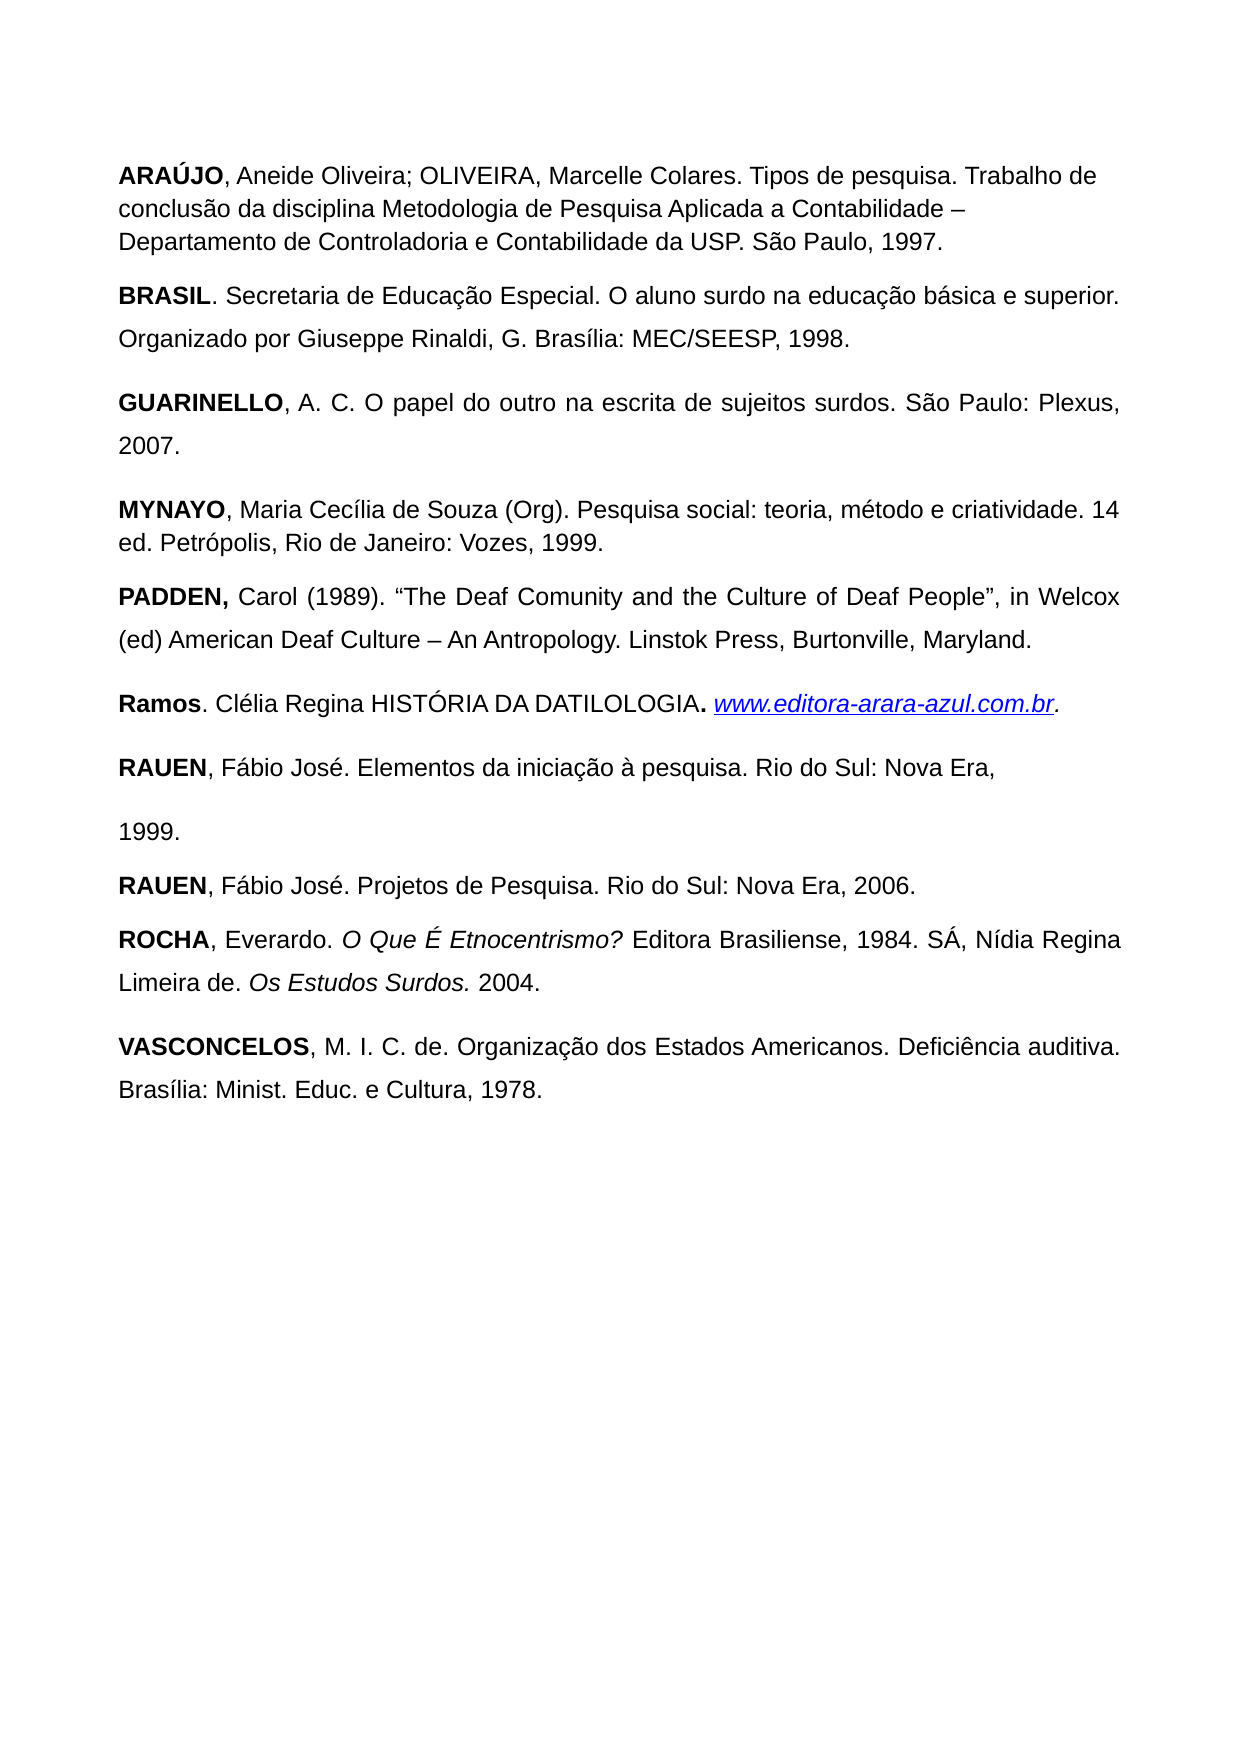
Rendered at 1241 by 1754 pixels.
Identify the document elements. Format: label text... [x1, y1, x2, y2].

text PADDEN, Carol (1989). “The Deaf Comunity and the Culture of Deaf People”, in Welcox (ed) American Deaf Culture – An Antropology. Linstok Press, Burtonville, Maryland. [118, 582, 1122, 654]
text MYNAYO, Maria Cecília de Souza (Org). Pesquisa social: teoria, método e criatividade. 14 ed. Petrópolis, Rio de Janeiro: Vozes, 1999. [118, 495, 1122, 557]
text Ramos. Clélia Regina HISTÓRIA DA DATILOLOGIA. www.editora-arara-azul.com.br. [118, 689, 1122, 718]
text ARAÚJO, Aneide Oliveira; OLIVEIRA, Marcelle Colares. Tipos de pesquisa. Trabalho de conclusão da disciplina Metodologia de Pesquisa Aplicada a Contabilidade – Departamento de Controladoria e Contabilidade da USP. São Paulo, 1997. [118, 161, 1122, 256]
text ROCHA, Everardo. O Que É Etnocentrismo? Editora Brasiliense, 1984. SÁ, Nídia Regina Limeira de. Os Estudos Surdos. 2004. [118, 925, 1122, 997]
text RAUEN, Fábio José. Projetos de Pesquisa. Rio do Sul: Nova Era, 2006. [118, 871, 1122, 900]
text BRASIL. Secretaria de Educação Especial. O aluno surdo na educação básica e superior. Organizado por Giuseppe Rinaldi, G. Brasília: MEC/SEESP, 1998. [118, 281, 1122, 353]
text 1999. [118, 817, 1122, 846]
text GUARINELLO, A. C. O papel do outro na escrita de sujeitos surdos. São Paulo: Plexus, 2007. [118, 388, 1122, 460]
text VASCONCELOS, M. I. C. de. Organização dos Estados Americanos. Deficiência auditiva. Brasília: Minist. Educ. e Cultura, 1978. [118, 1032, 1122, 1104]
text RAUEN, Fábio José. Elementos da iniciação à pesquisa. Rio do Sul: Nova Era, [118, 753, 1122, 782]
